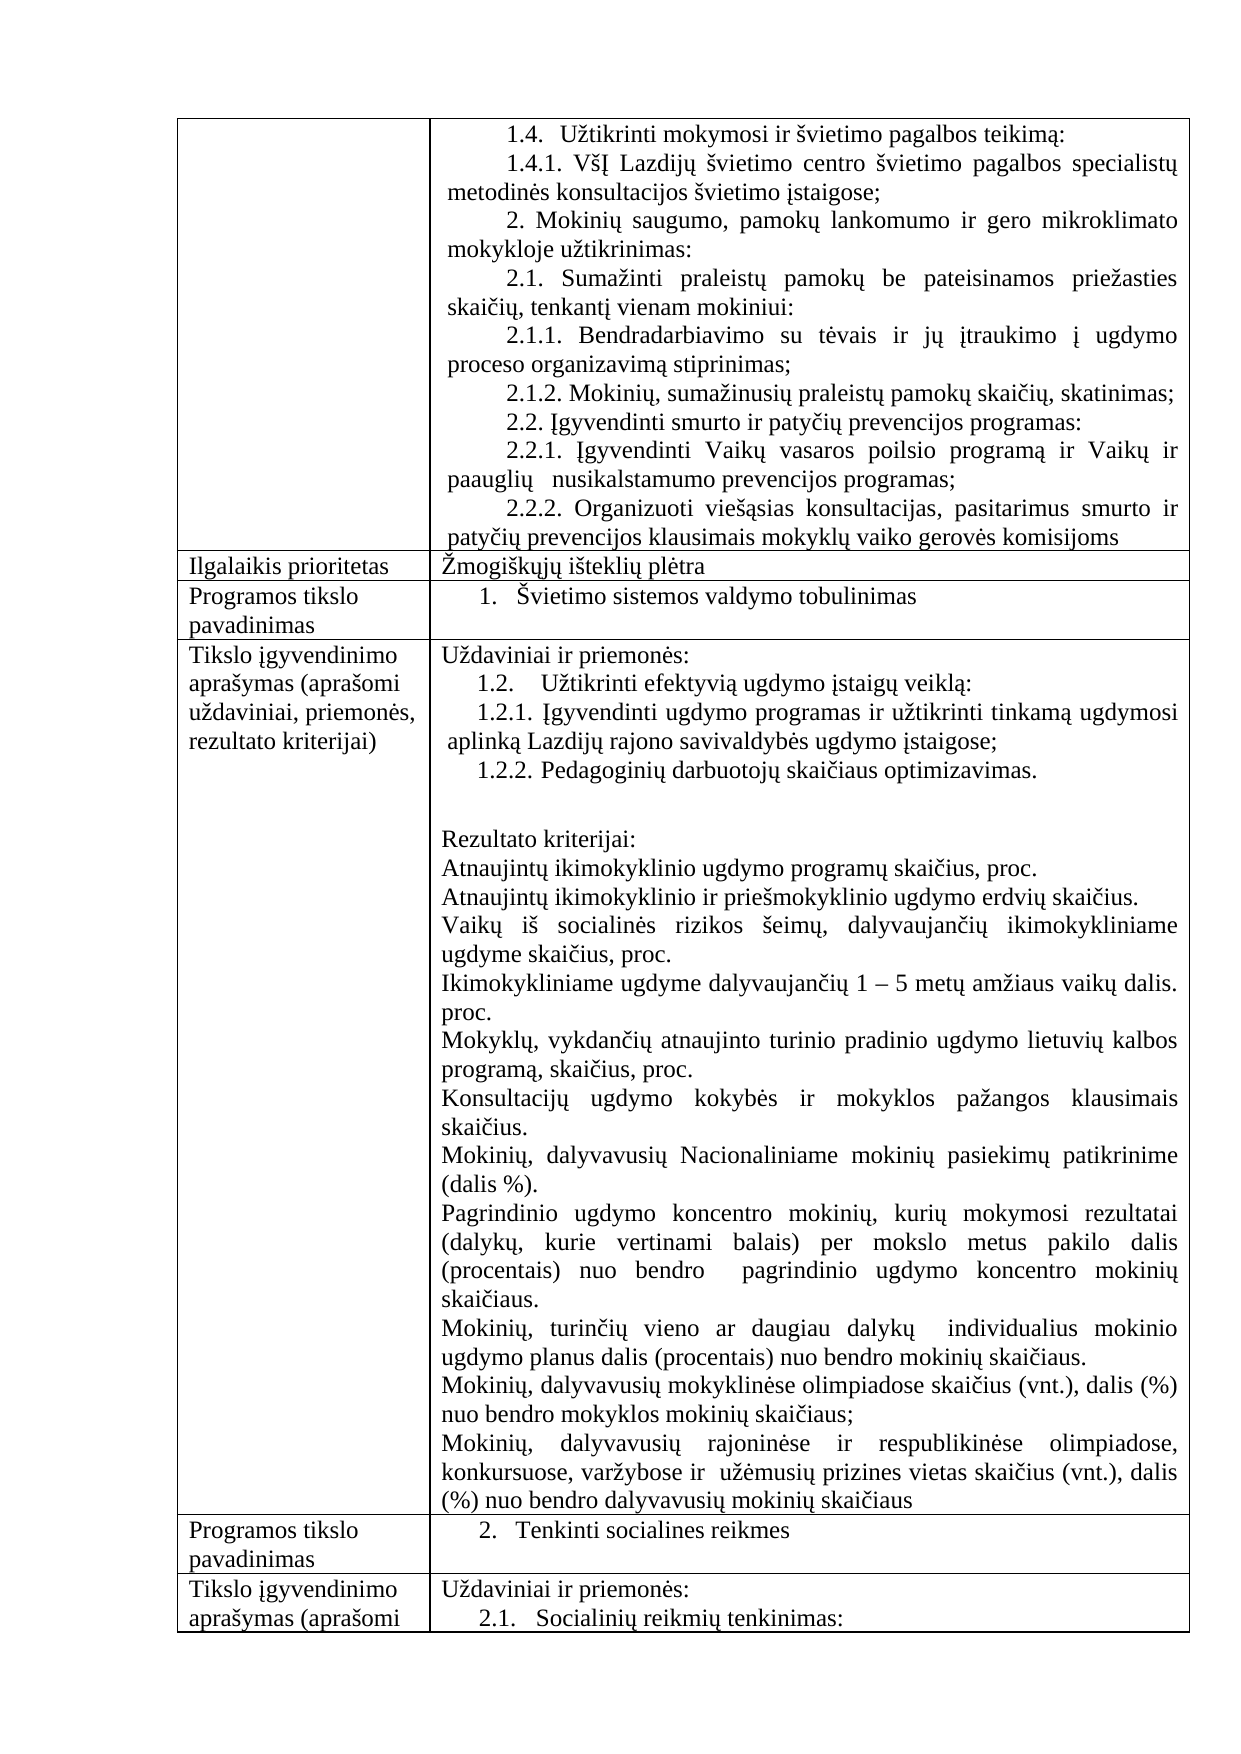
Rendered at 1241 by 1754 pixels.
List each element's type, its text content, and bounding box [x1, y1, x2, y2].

table_cell Žmogiškųjų išteklių plėtra [431, 551, 1189, 580]
table_cell Tikslo įgyvendinimo aprašymas (aprašomi [178, 1574, 429, 1631]
table_cell [178, 119, 429, 550]
table_cell Programos tikslo pavadinimas [178, 581, 429, 639]
table_cell 2. Tenkinti socialines reikmes [431, 1515, 1189, 1573]
table_cell Ilgalaikis prioritetas [178, 551, 429, 580]
table_cell 1. Švietimo sistemos valdymo tobulinimas [431, 581, 1189, 639]
table_cell Uždaviniai ir priemonės: 2.1. Socialinių reikmių tenkinimas: [431, 1574, 1189, 1631]
table_cell Uždaviniai ir priemonės: 1.2. Užtikrinti efektyvią ugdymo įstaigų veiklą: 1.2.1. Įgyvendinti ugdymo programas ir užtikrinti tinkamą ugdymosi aplinką Lazdijų rajono savivaldybės ugdymo įstaigose; 1.2.2. Pedagoginių darbuotojų skaičiaus optimizavimas. Rezultato kriterijai: Atnaujintų ikimokyklinio ugdymo programų skaičius, proc. Atnaujintų ikimokyklinio ir priešmokyklinio ugdymo erdvių skaičius. Vaikų iš socialinės rizikos šeimų, dalyvaujančių ikimokykliniame ugdyme skaičius, proc. Ikimokykliniame ugdyme dalyvaujančių 1 – 5 metų amžiaus vaikų dalis. proc. Mokyklų, vykdančių atnaujinto turinio pradinio ugdymo lietuvių kalbos programą, skaičius, proc. Konsultacijų ugdymo kokybės ir mokyklos pažangos klausimais skaičius. Mokinių, dalyvavusių Nacionaliniame mokinių pasiekimų patikrinime (dalis %). Pagrindinio ugdymo koncentro mokinių, kurių mokymosi rezultatai (dalykų, kurie vertinami balais) per mokslo metus pakilo dalis (procentais) nuo bendro pagrindinio ugdymo koncentro mokinių skaičiaus. Mokinių, turinčių vieno ar daugiau dalykų individualius mokinio ugdymo planus dalis (procentais) nuo bendro mokinių skaičiaus. Mokinių, dalyvavusių mokyklinėse olimpiadose skaičius (vnt.), dalis (%) nuo bendro mokyklos mokinių skaičiaus; Mokinių, dalyvavusių rajoninėse ir respublikinėse olimpiadose, konkursuose, varžybose ir užėmusių prizines vietas skaičius (vnt.), dalis (%) nuo bendro dalyvavusių mokinių skaičiaus [431, 640, 1189, 1514]
table_cell Programos tikslo pavadinimas [178, 1515, 429, 1573]
table_cell 1.4. Užtikrinti mokymosi ir švietimo pagalbos teikimą: 1.4.1. VšĮ Lazdijų švietimo centro švietimo pagalbos specialistų metodinės konsultacijos švietimo įstaigose; 2. Mokinių saugumo, pamokų lankomumo ir gero mikroklimato mokykloje užtikrinimas: 2.1. Sumažinti praleistų pamokų be pateisinamos priežasties skaičių, tenkantį vienam mokiniui: 2.1.1. Bendradarbiavimo su tėvais ir jų įtraukimo į ugdymo proceso organizavimą stiprinimas; 2.1.2. Mokinių, sumažinusių praleistų pamokų skaičių, skatinimas; 2.2. Įgyvendinti smurto ir patyčių prevencijos programas: 2.2.1. Įgyvendinti Vaikų vasaros poilsio programą ir Vaikų ir paauglių nusikalstamumo prevencijos programas; 2.2.2. Organizuoti viešąsias konsultacijas, pasitarimus smurto ir patyčių prevencijos klausimais mokyklų vaiko gerovės komisijoms [431, 119, 1189, 550]
table_cell Tikslo įgyvendinimo aprašymas (aprašomi uždaviniai, priemonės, rezultato kriterijai) [178, 640, 429, 1514]
